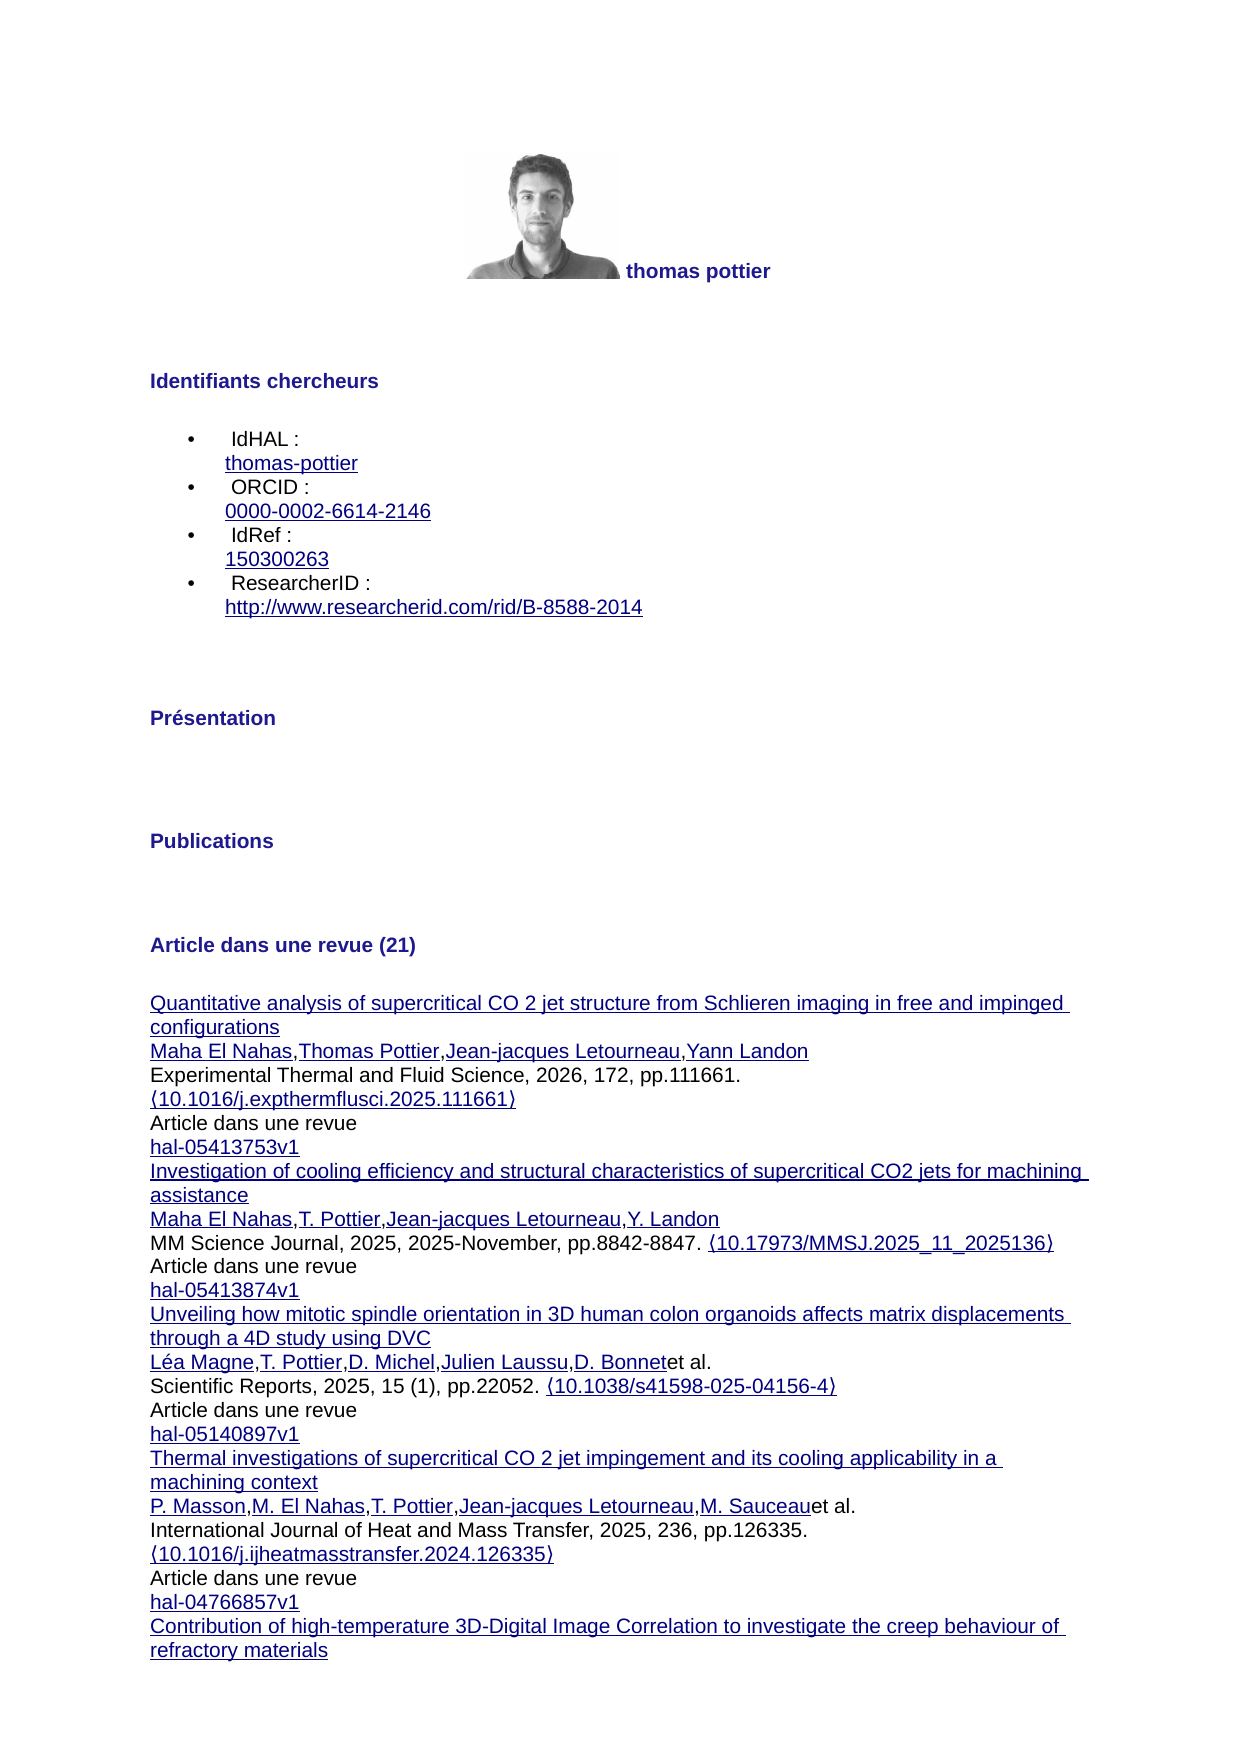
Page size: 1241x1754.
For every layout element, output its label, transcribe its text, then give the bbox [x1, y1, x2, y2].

list IdRef : [187, 523, 1090, 547]
list http://www.researcherid.com/rid/B-8588-2014 [187, 595, 1090, 619]
subtitle Publications [150, 829, 1090, 853]
subtitle thomas pottier [150, 150, 1090, 282]
table_cell Investigation of cooling efficiency and structural characteristics of supercritical CO2 jets for machining assistance Maha El Nahas,T. Pottier,Jean‐jacques Letourneau,Y. Landon MM Science Journal, 2025, 2025-November, pp.8842-8847. ⟨10.17973/MMSJ.2025_11_2025136⟩ Article dans une revue hal-05413874v1 [150, 1159, 1090, 1302]
subtitle Identifiants chercheurs [150, 369, 1090, 393]
table_cell Unveiling how mitotic spindle orientation in 3D human colon organoids affects matrix displacements through a 4D study using DVC Léa Magne,T. Pottier,D. Michel,Julien Laussu,D. Bonnetet al. Scientific Reports, 2025, 15 (1), pp.22052. ⟨10.1038/s41598-025-04156-4⟩ Article dans une revue hal-05140897v1 [150, 1302, 1090, 1446]
subtitle Présentation [150, 705, 1090, 729]
table_header Quantitative analysis of supercritical CO 2 jet structure from Schlieren imaging in free and impinged configurations Maha El Nahas,Thomas Pottier,Jean‐jacques Letourneau,Yann Landon Experimental Thermal and Fluid Science, 2026, 172, pp.111661. ⟨10.1016/j.expthermflusci.2025.111661⟩ Article dans une revue hal-05413753v1 [150, 991, 1090, 1158]
picture [463, 150, 620, 279]
subtitle Article dans une revue (21) [150, 932, 1090, 956]
table_cell Contribution of high-temperature 3D-Digital Image Correlation to investigate the creep behaviour of refractory materials [150, 1614, 1090, 1662]
table_cell Thermal investigations of supercritical CO 2 jet impingement and its cooling applicability in a machining context P. Masson,M. El Nahas,T. Pottier,Jean‐jacques Letourneau,M. Sauceauet al. International Journal of Heat and Mass Transfer, 2025, 236, pp.126335. ⟨10.1016/j.ijheatmasstransfer.2024.126335⟩ Article dans une revue hal-04766857v1 [150, 1446, 1090, 1614]
list thomas-pottier [187, 451, 1090, 475]
list ORCID : [187, 475, 1090, 499]
list ResearcherID : [187, 571, 1090, 595]
list IdHAL : [187, 427, 1090, 451]
list 0000-0002-6614-2146 [187, 499, 1090, 523]
list 150300263 [187, 547, 1090, 571]
